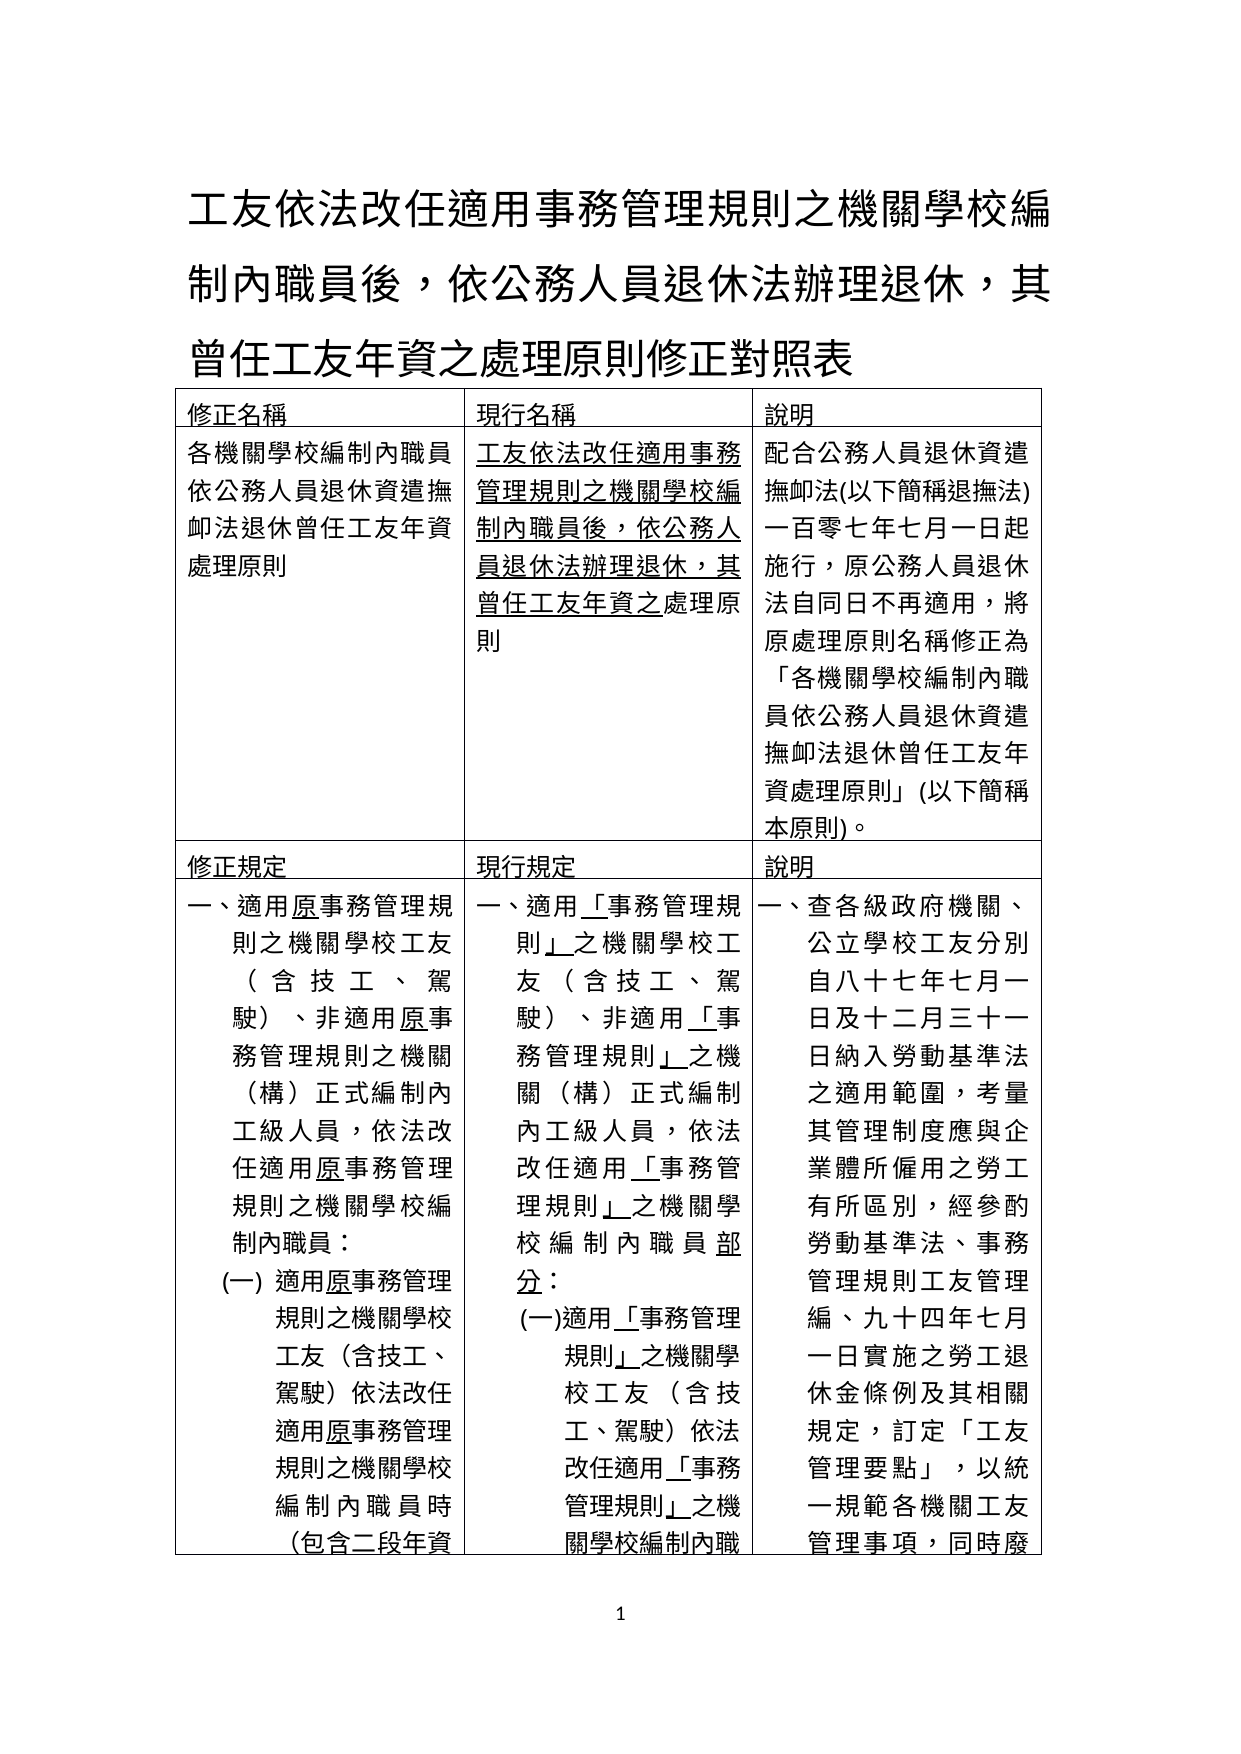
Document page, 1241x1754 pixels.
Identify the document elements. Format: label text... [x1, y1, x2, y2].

table_cell 各機關學校編制內職員依公務人員退休資遣撫卹法退休曾任工友年資處理原則 [176, 427, 464, 839]
table_cell 查各級政府機關、公立學校工友分別自八十七年七月一日及十二月三十一日納入勞動基準法之適用範圍，考量其管理制度應與企業體所僱用之勞工有所區別，經參酌勞動基準法、事務管理規則工友管理編、九十四年七月一日實施之勞工退休金條例及其相關規定，訂定「工友管理要點」，以統一規範各機關工友管理事項，同時廢止事務管理規則，爰配合將「事務管理規則」修正為「原事務管理規則」，以下各點均作相同修正。至九十四年七月一日新進之各機關工友均應適用勞工退休新制，工作年資均可受到保障，並無本原則之適用，併予敘明。 原行政院人事行政局(以下簡稱原人事局)九十年四月二十六日九十局給字第一四○六一九號函規定略以，非屬本原則規定之服務未滿五年，或於七十二年四月二十九日事務管理規則修正前改任職員，當時未經辦理工友退職，而現仍任職員者，為維護公務人員曾任工友年資權益之意旨，同意得於辦理職員退休時，比照上開處理原則辦理，爰刪除第一款相關文字。另為簡化條文，將原第五款職員辦理資遣時得就曾任工友年資比照核給退職金之規定整併於本款，並酌作文字修正。 復查退撫法第十四條第二項規定，公務人員之年資採計上限，其退撫新制實施前之任職年資最高仍採計三十年；退撫新制實施前、後之任職年資連同併計，擇領月退休金及辦理撫卹者，最高採計四十年；擇領一次退休金者，最高採計四十二年。以歷來訂頒本原則之意旨，係於公務人員退休、撫卹年資不足採計上限部分就曾任工友年資核給退職金，爰為保留法規變動彈性，第一款第一目有關職員退休、撫卹年資採計上限不再明定，並以「退休、撫卹年資最高採計上限」定之。 為期規定簡化，整併原第二款、第四款及第五款有關先後任職工友及工級人員，再改任適用原事務管理規則之機關學校編制內職員者，於辦理職員退休、資遣、撫卹時，工友及工級人員年資應合併計算核給退職金之規定，為第三款。原第三款移列第二款。 配合本原則新增第五點規範教師及未銓敘職員就曾任工友及工級人員年資核給退職金之參照依據，爰將本點提及「公教人員」部分修正為公務人員，以避免重複規範。 [753, 879, 1041, 1554]
table_cell 修正規定 [176, 841, 464, 878]
table_cell 適用原事務管理規則之機關學校工友（含技工、駕駛）、非適用原事務管理規則之機關（構）正式編制內工級人員，依法改任適用原事務管理規則之機關學校編制內職員： 適用原事務管理規則之機關學校工友（含技工、駕駛）依法改任適用原事務管理規則之機關學校編制內職員時 （包含二段年資未銜接者），未經辦理工友退職，而現仍任職員者，於公務人員退撫新制實施後依法辦理退休、資遣、撫卹時，得檢具工友之服務年資證明（包括服務本機關學校及其他機關學校之年資）另依下列原則核給退職金、撫卹金： 職員退休、資遣、撫卹採計年資不足退休、撫卹年資最高採計上限者，就其不足部分，另就其曾任工友之年資，依原事務管理規則規定核給退職金、撫卹金，如職員採計年資已達退休、撫卹年資最高採計上限者，曾任工友年資不再核給。 前目所定退職金、撫卹金之計算，以改任時之工友餉級為準，於辦理職員退休、資遣、撫卹時，按現職同等級工友所支工餉，由職員最後服務機關學校依原事務管理規則第三百六十三條第二項之規定核給。 (二)非適用原事務管理規則之機關（構）正式編制內工級人員改任適用原事務管理規則之機關學校編制內職員（包含二段年資未銜接者），其曾任編制內工級人員之年資，得於辦理職員退休、資遣、撫卹時，以其改任職員時之工級人員薪點對照適用原事務管理規則之行政機關工友相當薪點(如附表)，按現職同薪點工友所支工餉，依前款之規定辦理。 同時具有前二款之工友年資及工級人員年資者，應合併計算，其最後年資屬工友年資者，依第一款規定辦理；屬工級人員年資者，依前款規定辦理。 [176, 879, 464, 1554]
table_header 說明 [753, 389, 1041, 426]
table_header 現行名稱 [465, 389, 752, 426]
table_cell 工友依法改任適用事務管理規則之機關學校編制內職員後，依公務人員退休法辦理退休，其曾任工友年資之處理原則 [465, 427, 752, 839]
table_header 修正名稱 [176, 389, 464, 426]
text 工友依法改任適用事務管理規則之機關學校編制內職員後，依公務人員退休法辦理退休，其曾任工友年資之處理原則修正對照表 [187, 162, 1053, 387]
table_cell 現行規定 [465, 841, 752, 878]
table_cell 適用「事務管理規則」之機關學校工友（含技工、駕駛）、非適用「事務管理規則」之機關（構）正式編制內工級人員，依法改任適用「事務管理規則」之機關學校編制內職員部分： (一)適用「事務管理規則」之機關學校工友（含技工、駕駛）依法改任適用「事務管理規則」之機關學校編制內職 [465, 879, 752, 1554]
table_cell 配合公務人員退休資遣撫卹法(以下簡稱退撫法)一百零七年七月一日起施行，原公務人員退休法自同日不再適用，將原處理原則名稱修正為「各機關學校編制內職員依公務人員退休資遣撫卹法退休曾任工友年資處理原則」(以下簡稱本原則)。 [753, 427, 1041, 839]
table_cell 說明 [753, 841, 1041, 878]
